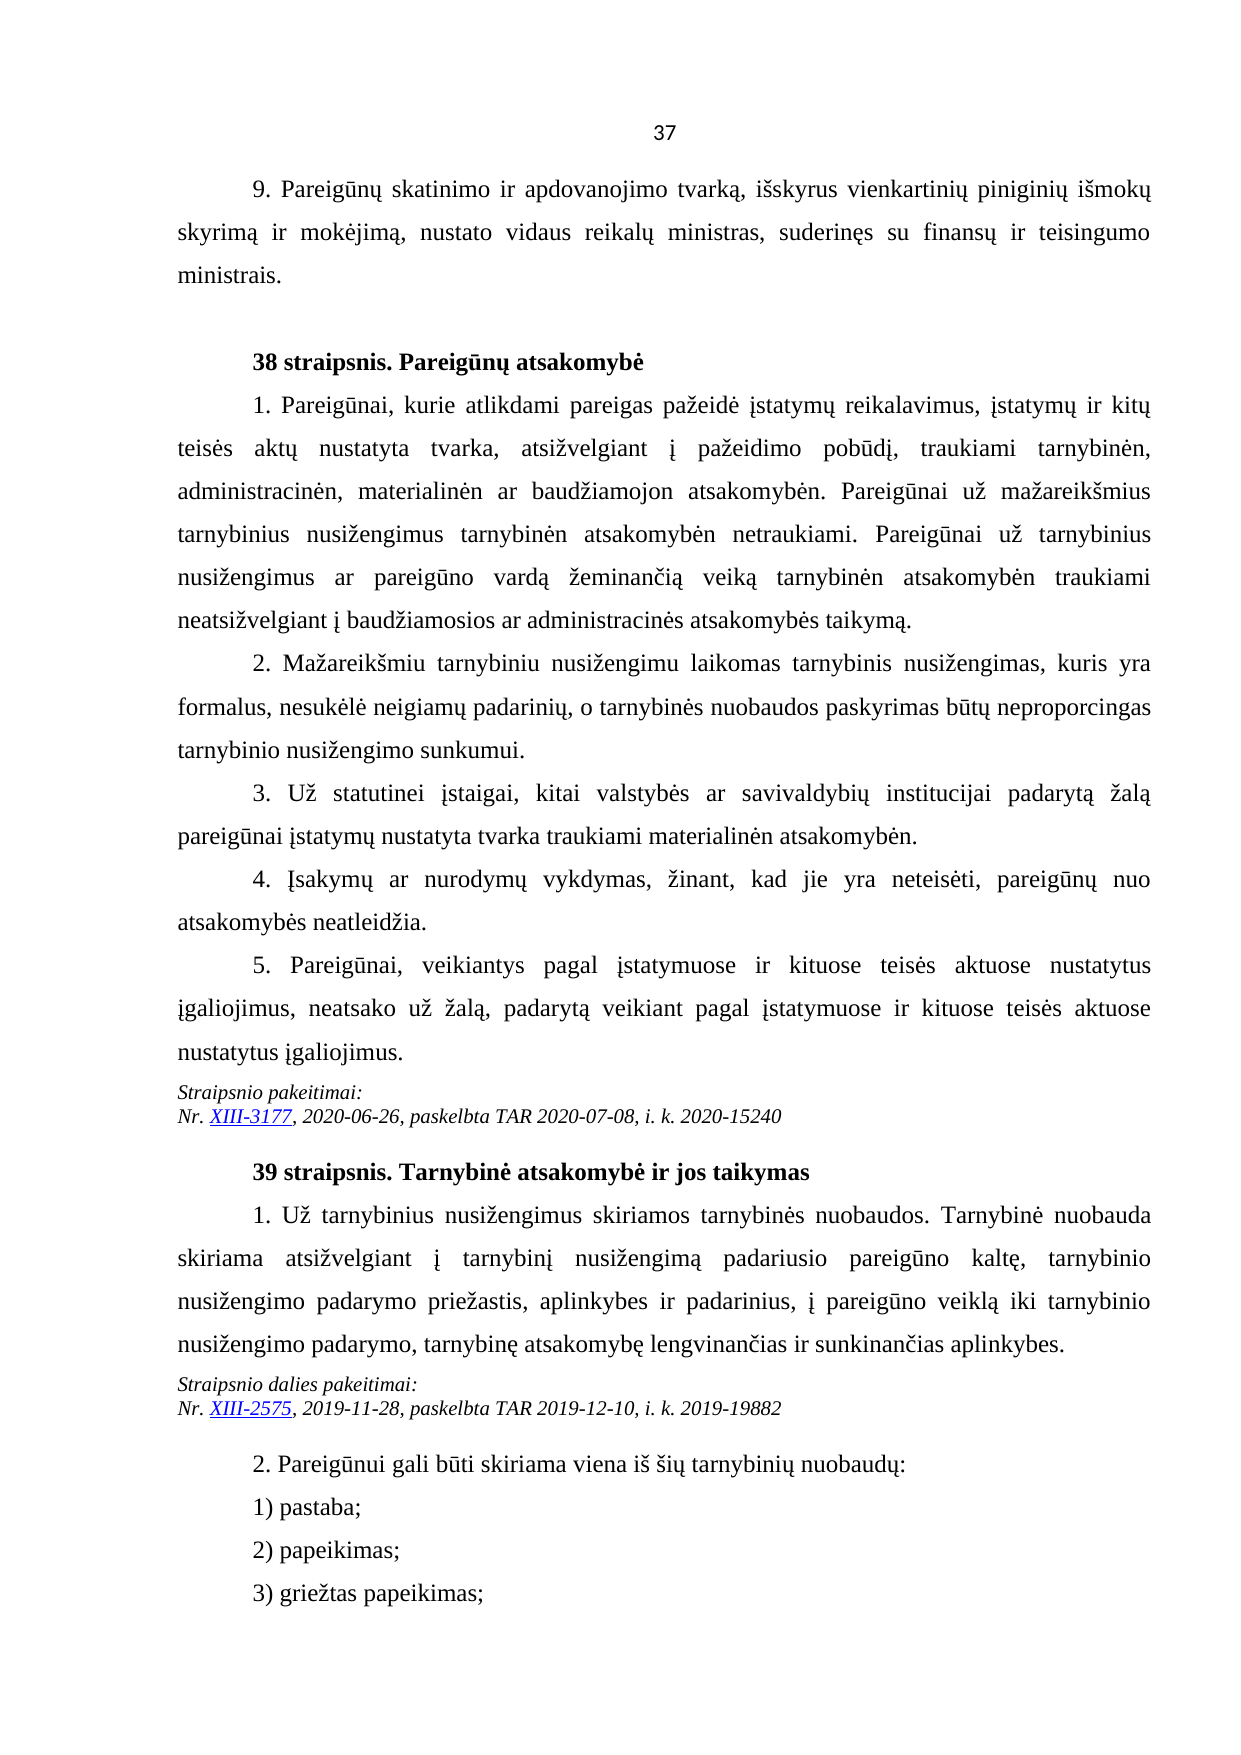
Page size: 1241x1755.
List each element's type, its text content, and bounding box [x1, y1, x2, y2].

text 9. Pareigūnų skatinimo ir apdovanojimo tvarką, išskyrus vienkartinių piniginių išmokų skyrimą ir mokėjimą, nustato vidaus reikalų ministras, suderinęs su finansų ir teisingumo ministrais. [177, 174, 1152, 289]
text 4. Įsakymų ar nurodymų vykdymas, žinant, kad jie yra neteisėti, pareigūnų nuo atsakomybės neatleidžia. [177, 864, 1152, 936]
text 38 straipsnis. Pareigūnų atsakomybė [177, 347, 1152, 375]
text 5. Pareigūnai, veikiantys pagal įstatymuose ir kituose teisės aktuose nustatytus įgaliojimus, neatsako už žalą, padarytą veikiant pagal įstatymuose ir kituose teisės aktuose nustatytus įgaliojimus. [177, 950, 1152, 1065]
text 2. Mažareikšmiu tarnybiniu nusižengimu laikomas tarnybinis nusižengimas, kuris yra formalus, nesukėlė neigiamų padarinių, o tarnybinės nuobaudos paskyrimas būtų neproporcingas tarnybinio nusižengimo sunkumui. [177, 648, 1152, 763]
text 39 straipsnis. Tarnybinė atsakomybė ir jos taikymas [177, 1157, 1152, 1185]
text 3) griežtas papeikimas; [177, 1578, 1152, 1607]
text 1. Už tarnybinius nusižengimus skiriamos tarnybinės nuobaudos. Tarnybinė nuobauda skiriama atsižvelgiant į tarnybinį nusižengimą padariusio pareigūno kaltę, tarnybinio nusižengimo padarymo priežastis, aplinkybes ir padarinius, į pareigūno veiklą iki tarnybinio nusižengimo padarymo, tarnybinę atsakomybę lengvinančias ir sunkinančias aplinkybes. [177, 1200, 1152, 1358]
text 2. Pareigūnui gali būti skiriama viena iš šių tarnybinių nuobaudų: [177, 1449, 1152, 1478]
text 2) papeikimas; [177, 1535, 1152, 1564]
text Straipsnio dalies pakeitimai: [177, 1372, 1152, 1396]
text 3. Už statutinei įstaigai, kitai valstybės ar savivaldybių institucijai padarytą žalą pareigūnai įstatymų nustatyta tvarka traukiami materialinėn atsakomybėn. [177, 778, 1152, 850]
text Nr. XIII-2575, 2019-11-28, paskelbta TAR 2019-12-10, i. k. 2019-19882 [177, 1396, 1152, 1420]
text Nr. XIII-3177, 2020-06-26, paskelbta TAR 2020-07-08, i. k. 2020-15240 [177, 1104, 1152, 1128]
text 1. Pareigūnai, kurie atlikdami pareigas pažeidė įstatymų reikalavimus, įstatymų ir kitų teisės aktų nustatyta tvarka, atsižvelgiant į pažeidimo pobūdį, traukiami tarnybinėn, administracinėn, materialinėn ar baudžiamojon atsakomybėn. Pareigūnai už mažareikšmius tarnybinius nusižengimus tarnybinėn atsakomybėn netraukiami. Pareigūnai už tarnybinius nusižengimus ar pareigūno vardą žeminančią veiką tarnybinėn atsakomybėn traukiami neatsižvelgiant į baudžiamosios ar administracinės atsakomybės taikymą. [177, 390, 1152, 634]
text Straipsnio pakeitimai: [177, 1080, 1152, 1104]
text 1) pastaba; [177, 1492, 1152, 1521]
